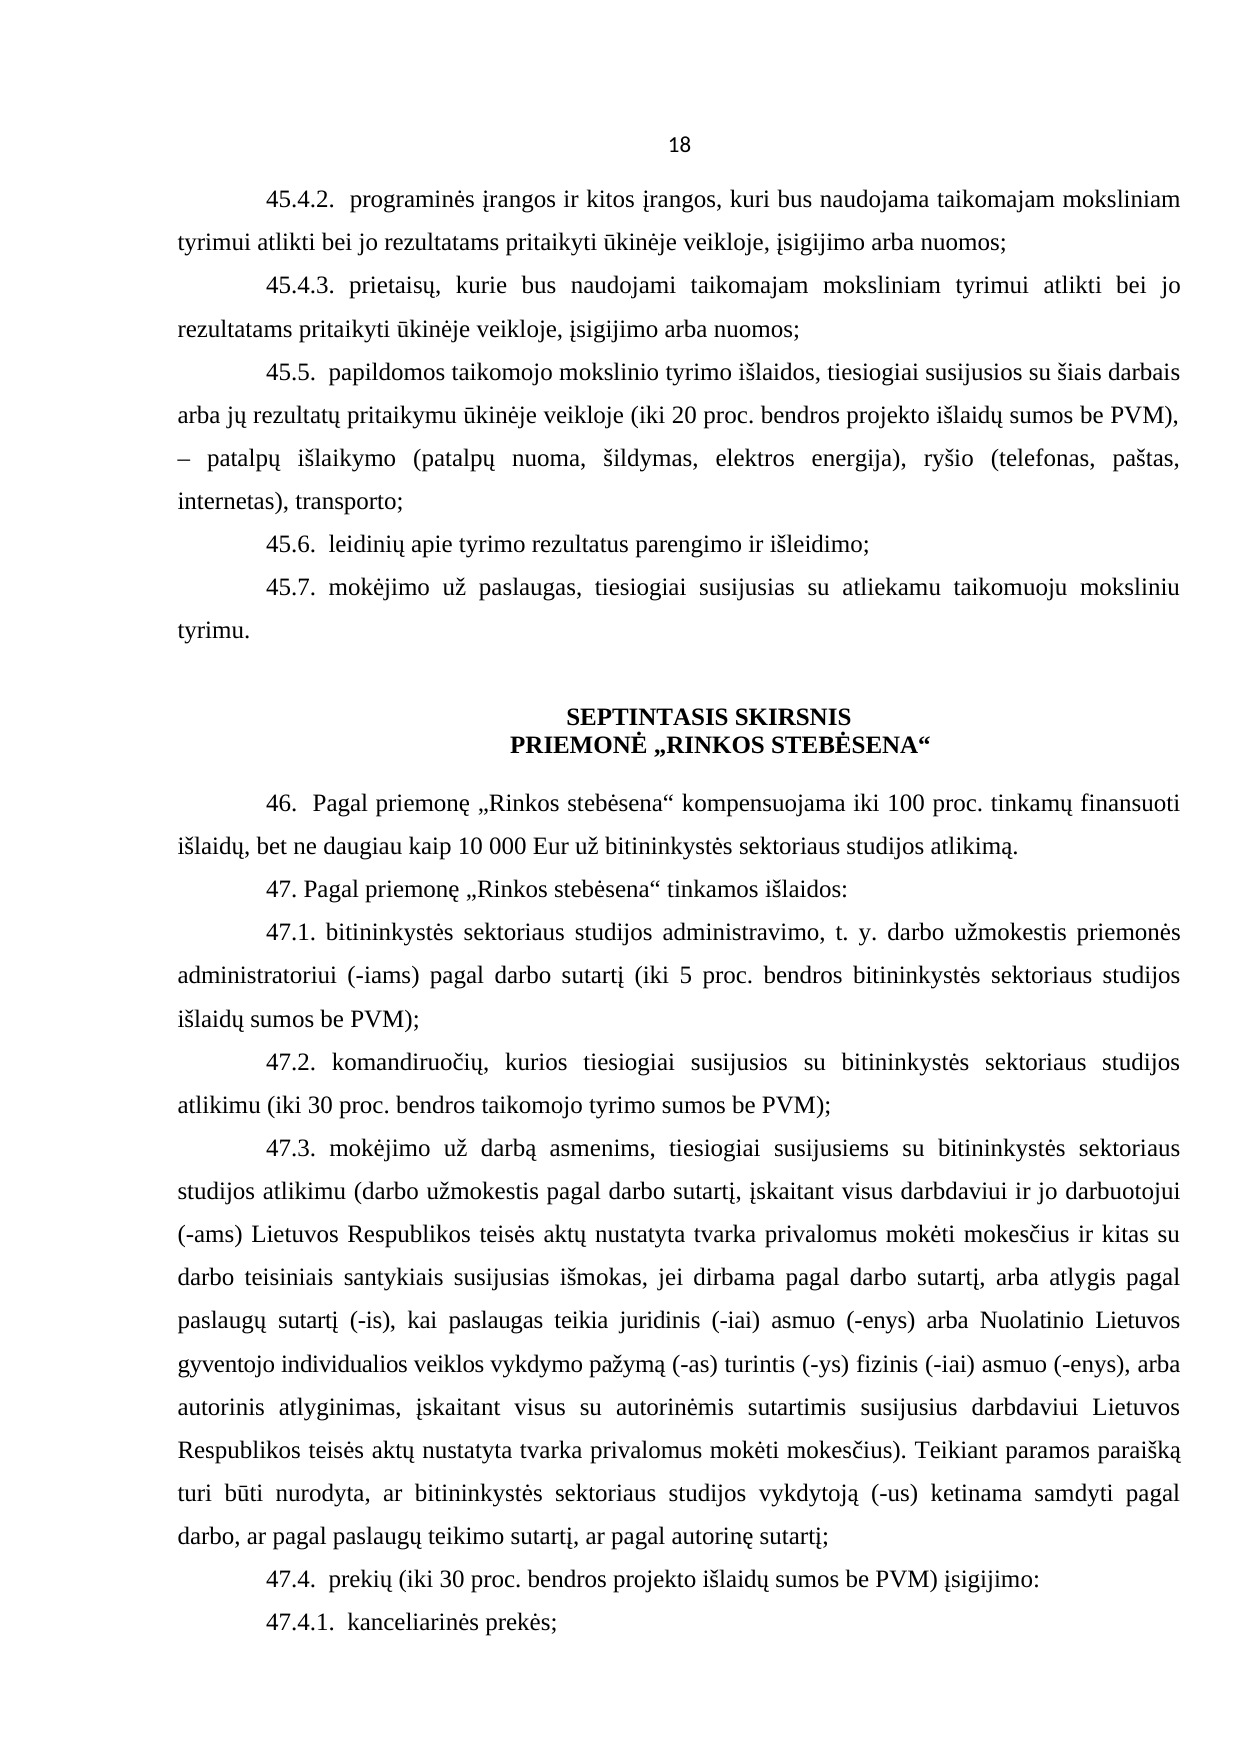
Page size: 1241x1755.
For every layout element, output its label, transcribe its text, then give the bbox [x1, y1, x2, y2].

text 45.4.3. prietaisų, kurie bus naudojami taikomajam moksliniam tyrimui atlikti bei jo rezultatams pritaikyti ūkinėje veikloje, įsigijimo arba nuomos; [177, 271, 1181, 342]
text 47.3. mokėjimo už darbą asmenims, tiesiogiai susijusiems su bitininkystės sektoriaus studijos atlikimu (darbo užmokestis pagal darbo sutartį, įskaitant visus darbdaviui ir jo darbuotojui (-ams) Lietuvos Respublikos teisės aktų nustatyta tvarka privalomus mokėti mokesčius ir kitas su darbo teisiniais santykiais susijusias išmokas, jei dirbama pagal darbo sutartį, arba atlygis pagal paslaugų sutartį (-is), kai paslaugas teikia juridinis (-iai) asmuo (-enys) arba Nuolatinio Lietuvos gyventojo individualios veiklos vykdymo pažymą (-as) turintis (-ys) fizinis (-iai) asmuo (-enys), arba autorinis atlyginimas, įskaitant visus su autorinėmis sutartimis susijusius darbdaviui Lietuvos Respublikos teisės aktų nustatyta tvarka privalomus mokėti mokesčius). Teikiant paramos paraišką turi būti nurodyta, ar bitininkystės sektoriaus studijos vykdytoją (-us) ketinama samdyti pagal darbo, ar pagal paslaugų teikimo sutartį, ar pagal autorinę sutartį; [177, 1133, 1181, 1550]
text 45.4.2. programinės įrangos ir kitos įrangos, kuri bus naudojama taikomajam moksliniam tyrimui atlikti bei jo rezultatams pritaikyti ūkinėje veikloje, įsigijimo arba nuomos; [177, 184, 1181, 256]
text 47.2. komandiruočių, kurios tiesiogiai susijusios su bitininkystės sektoriaus studijos atlikimu (iki 30 proc. bendros taikomojo tyrimo sumos be PVM); [177, 1047, 1181, 1119]
text PRIEMONĖ „RINKOS STEBĖSENA“ [177, 731, 1181, 759]
text 47.1. bitininkystės sektoriaus studijos administravimo, t. y. darbo užmokestis priemonės administratoriui (-iams) pagal darbo sutartį (iki 5 proc. bendros bitininkystės sektoriaus studijos išlaidų sumos be PVM); [177, 917, 1181, 1032]
text 45.6. leidinių apie tyrimo rezultatus parengimo ir išleidimo; [177, 529, 1181, 558]
text 47.4.1. kanceliarinės prekės; [177, 1607, 1181, 1636]
text 45.5. papildomos taikomojo mokslinio tyrimo išlaidos, tiesiogiai susijusios su šiais darbais arba jų rezultatų pritaikymu ūkinėje veikloje (iki 20 proc. bendros projekto išlaidų sumos be PVM), – patalpų išlaikymo (patalpų nuoma, šildymas, elektros energija), ryšio (telefonas, paštas, internetas), transporto; [177, 357, 1181, 515]
text 46. Pagal priemonę „Rinkos stebėsena“ kompensuojama iki 100 proc. tinkamų finansuoti išlaidų, bet ne daugiau kaip 10 000 Eur už bitininkystės sektoriaus studijos atlikimą. [177, 788, 1181, 860]
text 47.4. prekių (iki 30 proc. bendros projekto išlaidų sumos be PVM) įsigijimo: [177, 1564, 1181, 1593]
text 45.7. mokėjimo už paslaugas, tiesiogiai susijusias su atliekamu taikomuoju moksliniu tyrimu. [177, 572, 1181, 644]
text 47. Pagal priemonę „Rinkos stebėsena“ tinkamos išlaidos: [177, 874, 1181, 903]
text SEPTINTASIS SKIRSNIS [177, 702, 1181, 731]
